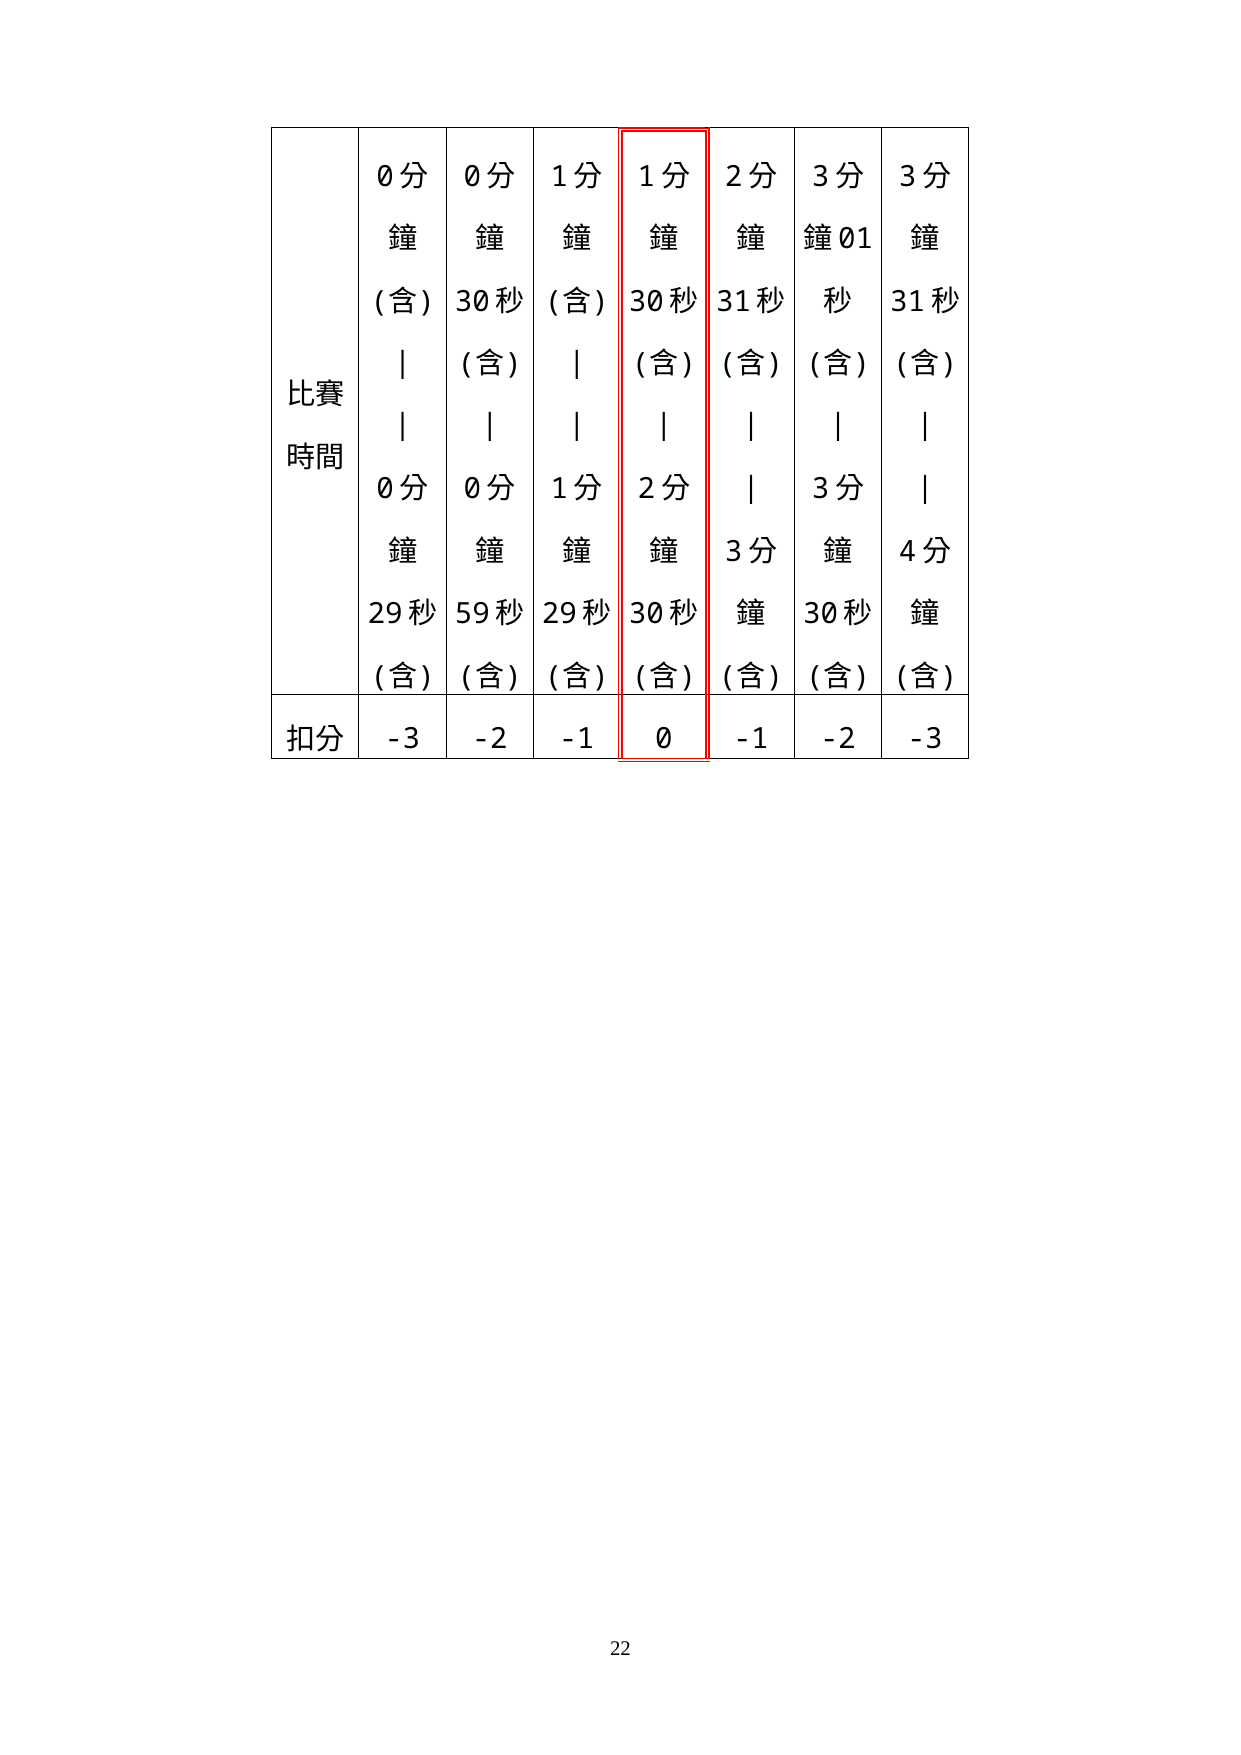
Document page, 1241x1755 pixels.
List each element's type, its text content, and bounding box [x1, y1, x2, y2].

table_cell -1 [710, 695, 794, 758]
table_cell -3 [359, 695, 446, 758]
table_header 0分鐘 30秒(含) | 0分鐘 59秒(含) [447, 128, 533, 694]
table_header 0分鐘 (含) | | 0分鐘 29秒(含) [359, 128, 446, 694]
table_header 1分鐘 30秒(含) | 2分鐘 30秒(含) [623, 132, 705, 694]
table_cell 扣分 [272, 695, 358, 758]
table_header 3分鐘01秒 (含) | 3分鐘 30秒(含) [795, 128, 881, 694]
table_cell -2 [795, 695, 881, 758]
table_cell -3 [882, 695, 968, 758]
table_header 3分鐘 31秒(含) | | 4分鐘 (含) [882, 128, 968, 694]
table_cell -1 [534, 695, 618, 758]
table_header 2分鐘 31秒(含) | | 3分鐘 (含) [710, 128, 794, 694]
table_header 1分鐘 (含) | | 1分鐘 29秒(含) [534, 128, 618, 694]
table_header 比賽 時間 [272, 128, 358, 694]
table_cell 0 [623, 695, 705, 758]
table_cell -2 [447, 695, 533, 758]
